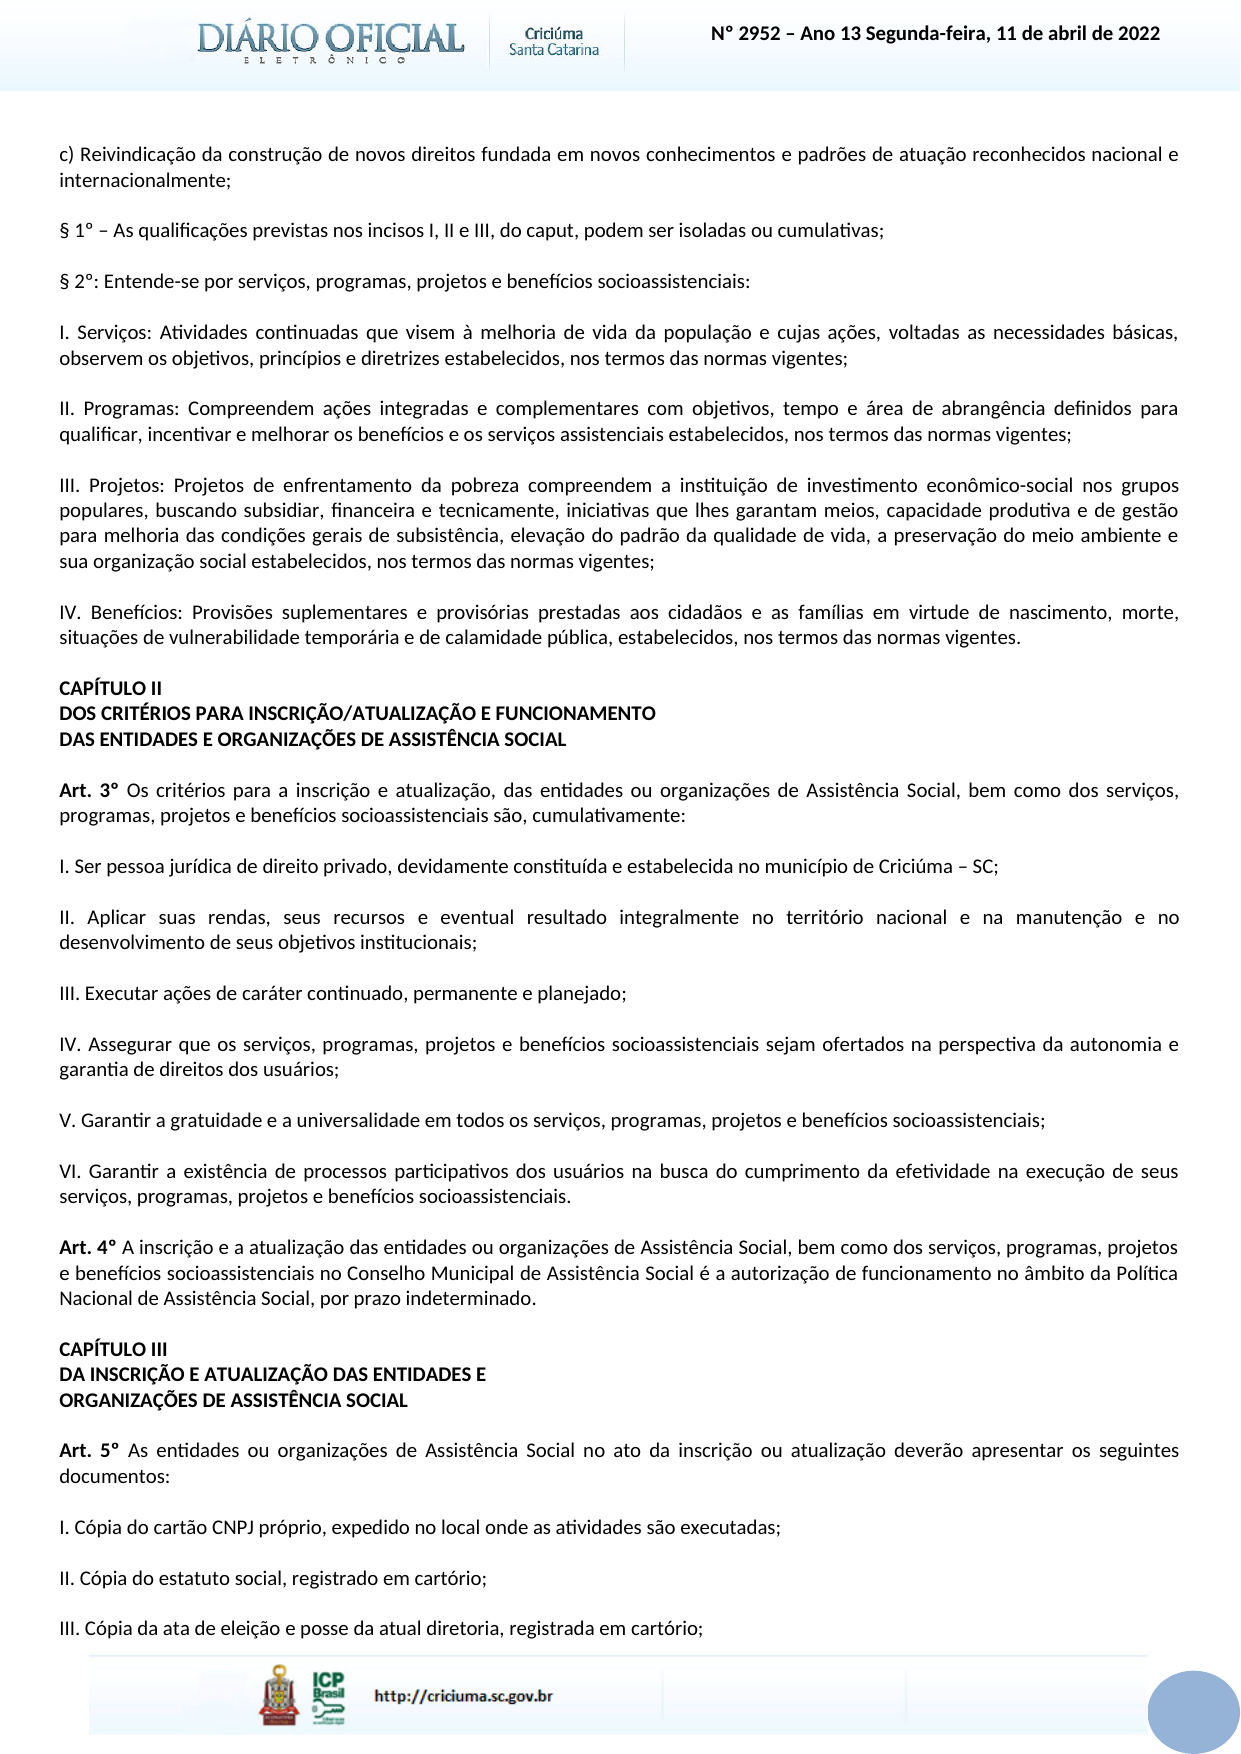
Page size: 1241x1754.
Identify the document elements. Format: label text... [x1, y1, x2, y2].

list I. Ser pessoa jurídica de direito privado, devidamente constituída e estabelecida no município de Criciúma – SC; [59, 853, 1181, 878]
list III. Projetos: Projetos de enfrentamento da pobreza compreendem a instituição de investimento econômico-social nos grupos populares, buscando subsidiar, financeira e tecnicamente, iniciativas que lhes garantam meios, capacidade produtiva e de gestão para melhoria das condições gerais de subsistência, elevação do padrão da qualidade de vida, a preservação do meio ambiente e sua organização social estabelecidos, nos termos das normas vigentes; [59, 472, 1181, 573]
text § 2º: Entende-se por serviços, programas, projetos e benefícios socioassistenciais: [59, 268, 1181, 294]
list § 1º – As qualificações previstas nos incisos I, II e III, do caput, podem ser isoladas ou cumulativas; [59, 218, 1181, 243]
list IV. Benefícios: Provisões suplementares e provisórias prestadas aos cidadãos e as famílias em virtude de nascimento, morte, situações de vulnerabilidade temporária e de calamidade pública, estabelecidos, nos termos das normas vigentes. [59, 599, 1181, 650]
list c) Reivindicação da construção de novos direitos fundada em novos conhecimentos e padrões de atuação reconhecidos nacional e internacionalmente; [59, 141, 1181, 192]
text III. Cópia da ata de eleição e posse da atual diretoria, registrada em cartório; [59, 1616, 1181, 1641]
text II. Cópia do estatuto social, registrado em cartório; [59, 1565, 1181, 1590]
text CAPÍTULO III [59, 1336, 1181, 1361]
list II. Programas: Compreendem ações integradas e complementares com objetivos, tempo e área de abrangência definidos para qualificar, incentivar e melhorar os benefícios e os serviços assistenciais estabelecidos, nos termos das normas vigentes; [59, 396, 1181, 446]
text DOS CRITÉRIOS PARA INSCRIÇÃO/ATUALIZAÇÃO E FUNCIONAMENTO [59, 701, 1181, 726]
text Art. 4º A inscrição e a atualização das entidades ou organizações de Assistência Social, bem como dos serviços, programas, projetos e benefícios socioassistenciais no Conselho Municipal de Assistência Social é a autorização de funcionamento no âmbito da Política Nacional de Assistência Social, por prazo indeterminado. [59, 1234, 1181, 1311]
text I. Cópia do cartão CNPJ próprio, expedido no local onde as atividades são executadas; [59, 1514, 1181, 1539]
text DAS ENTIDADES E ORGANIZAÇÕES DE ASSISTÊNCIA SOCIAL [59, 726, 1181, 751]
list VI. Garantir a existência de processos participativos dos usuários na busca do cumprimento da efetividade na execução de seus serviços, programas, projetos e benefícios socioassistenciais. [59, 1158, 1181, 1209]
list V. Garantir a gratuidade e a universalidade em todos os serviços, programas, projetos e benefícios socioassistenciais; [59, 1107, 1181, 1133]
text Art. 5º As entidades ou organizações de Assistência Social no ato da inscrição ou atualização deverão apresentar os seguintes documentos: [59, 1438, 1181, 1488]
text Art. 3º Os critérios para a inscrição e atualização, das entidades ou organizações de Assistência Social, bem como dos serviços, programas, projetos e benefícios socioassistenciais são, cumulativamente: [59, 777, 1181, 828]
text DA INSCRIÇÃO E ATUALIZAÇÃO DAS ENTIDADES E [59, 1361, 1181, 1387]
list I. Serviços: Atividades continuadas que visem à melhoria de vida da população e cujas ações, voltadas as necessidades básicas, observem os objetivos, princípios e diretrizes estabelecidos, nos termos das normas vigentes; [59, 319, 1181, 370]
list CAPÍTULO II [59, 675, 1181, 701]
list II. Aplicar suas rendas, seus recursos e eventual resultado integralmente no território nacional e na manutenção e no desenvolvimento de seus objetivos institucionais; [59, 904, 1181, 955]
list III. Executar ações de caráter continuado, permanente e planejado; [59, 980, 1181, 1006]
text ORGANIZAÇÕES DE ASSISTÊNCIA SOCIAL [59, 1387, 1181, 1412]
list IV. Assegurar que os serviços, programas, projetos e benefícios socioassistenciais sejam ofertados na perspectiva da autonomia e garantia de direitos dos usuários; [59, 1031, 1181, 1082]
